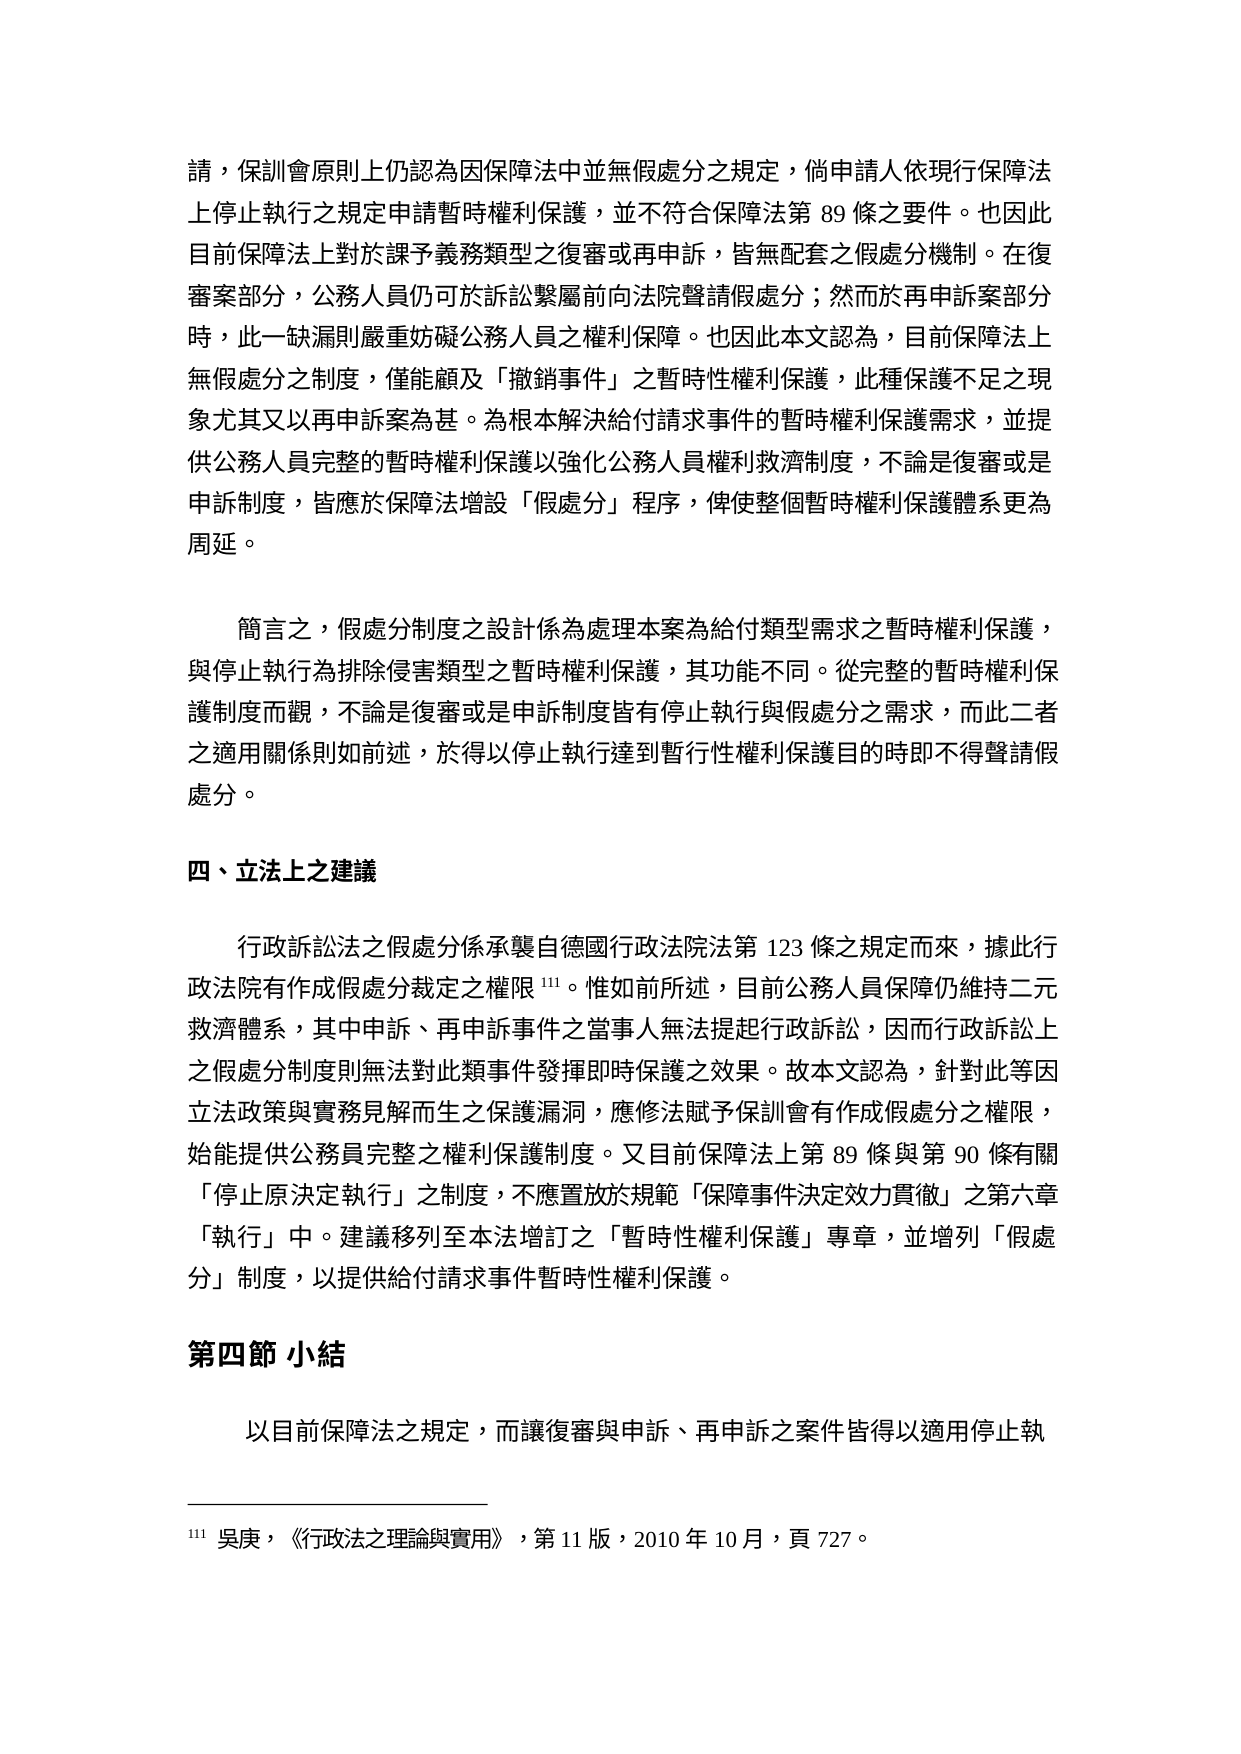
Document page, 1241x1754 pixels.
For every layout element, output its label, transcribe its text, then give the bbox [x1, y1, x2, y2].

text 請，保訓會原則上仍認為因保障法中並無假處分之規定，倘申請人依現行保障法上停止執行之規定申請暫時權利保護，並不符合保障法第 89 條之要件。也因此目前保障法上對於課予義務類型之復審或再申訴，皆無配套之假處分機制。在復審案部分，公務人員仍可於訴訟繫屬前向法院聲請假處分；然而於再申訴案部分時，此一缺漏則嚴重妨礙公務人員之權利保障。也因此本文認為，目前保障法上無假處分之制度，僅能顧及「撤銷事件」之暫時性權利保護，此種保護不足之現象尤其又以再申訴案為甚。為根本解決給付請求事件的暫時權利保護需求，並提供公務人員完整的暫時權利保護以強化公務人員權利救濟制度，不論是復審或是申訴制度，皆應於保障法增設「假處分」程序，俾使整個暫時權利保護體系更為周延。 [187, 154, 1053, 561]
text 111 吳庚，《行政法之理論與實用》，第 11 版，2010 年 10 月，頁 727。 [187, 1523, 1148, 1554]
subtitle 第四節 小結 [187, 1335, 1148, 1374]
text 行政訴訟法之假處分係承襲自德國行政法院法第 123 條之規定而來，據此行政法院有作成假處分裁定之權限111。惟如前所述，目前公務人員保障仍維持二元救濟體系，其中申訴、再申訴事件之當事人無法提起行政訴訟，因而行政訴訟上之假處分制度則無法對此類事件發揮即時保護之效果。故本文認為，針對此等因立法政策與實務見解而生之保護漏洞，應修法賦予保訓會有作成假處分之權限， 始能提供公務員完整之權利保護制度。又目前保障法上第89 條與第90 條有關「停止原決定執行」之制度，不應置放於規範「保障事件決定效力貫徹」之第六章「執行」中。建議移列至本法增訂之「暫時性權利保護」專章，並增列「假處分」制度，以提供給付請求事件暫時性權利保護。 [187, 929, 1059, 1295]
subtitle 四、立法上之建議 [187, 853, 1148, 888]
text 以目前保障法之規定，而讓復審與申訴、再申訴之案件皆得以適用停止執 [236, 1413, 1055, 1447]
text 簡言之，假處分制度之設計係為處理本案為給付類型需求之暫時權利保護， 與停止執行為排除侵害類型之暫時權利保護，其功能不同。從完整的暫時權利保護制度而觀，不論是復審或是申訴制度皆有停止執行與假處分之需求，而此二者之適用關係則如前述，於得以停止執行達到暫行性權利保護目的時即不得聲請假處分。 [187, 612, 1059, 812]
